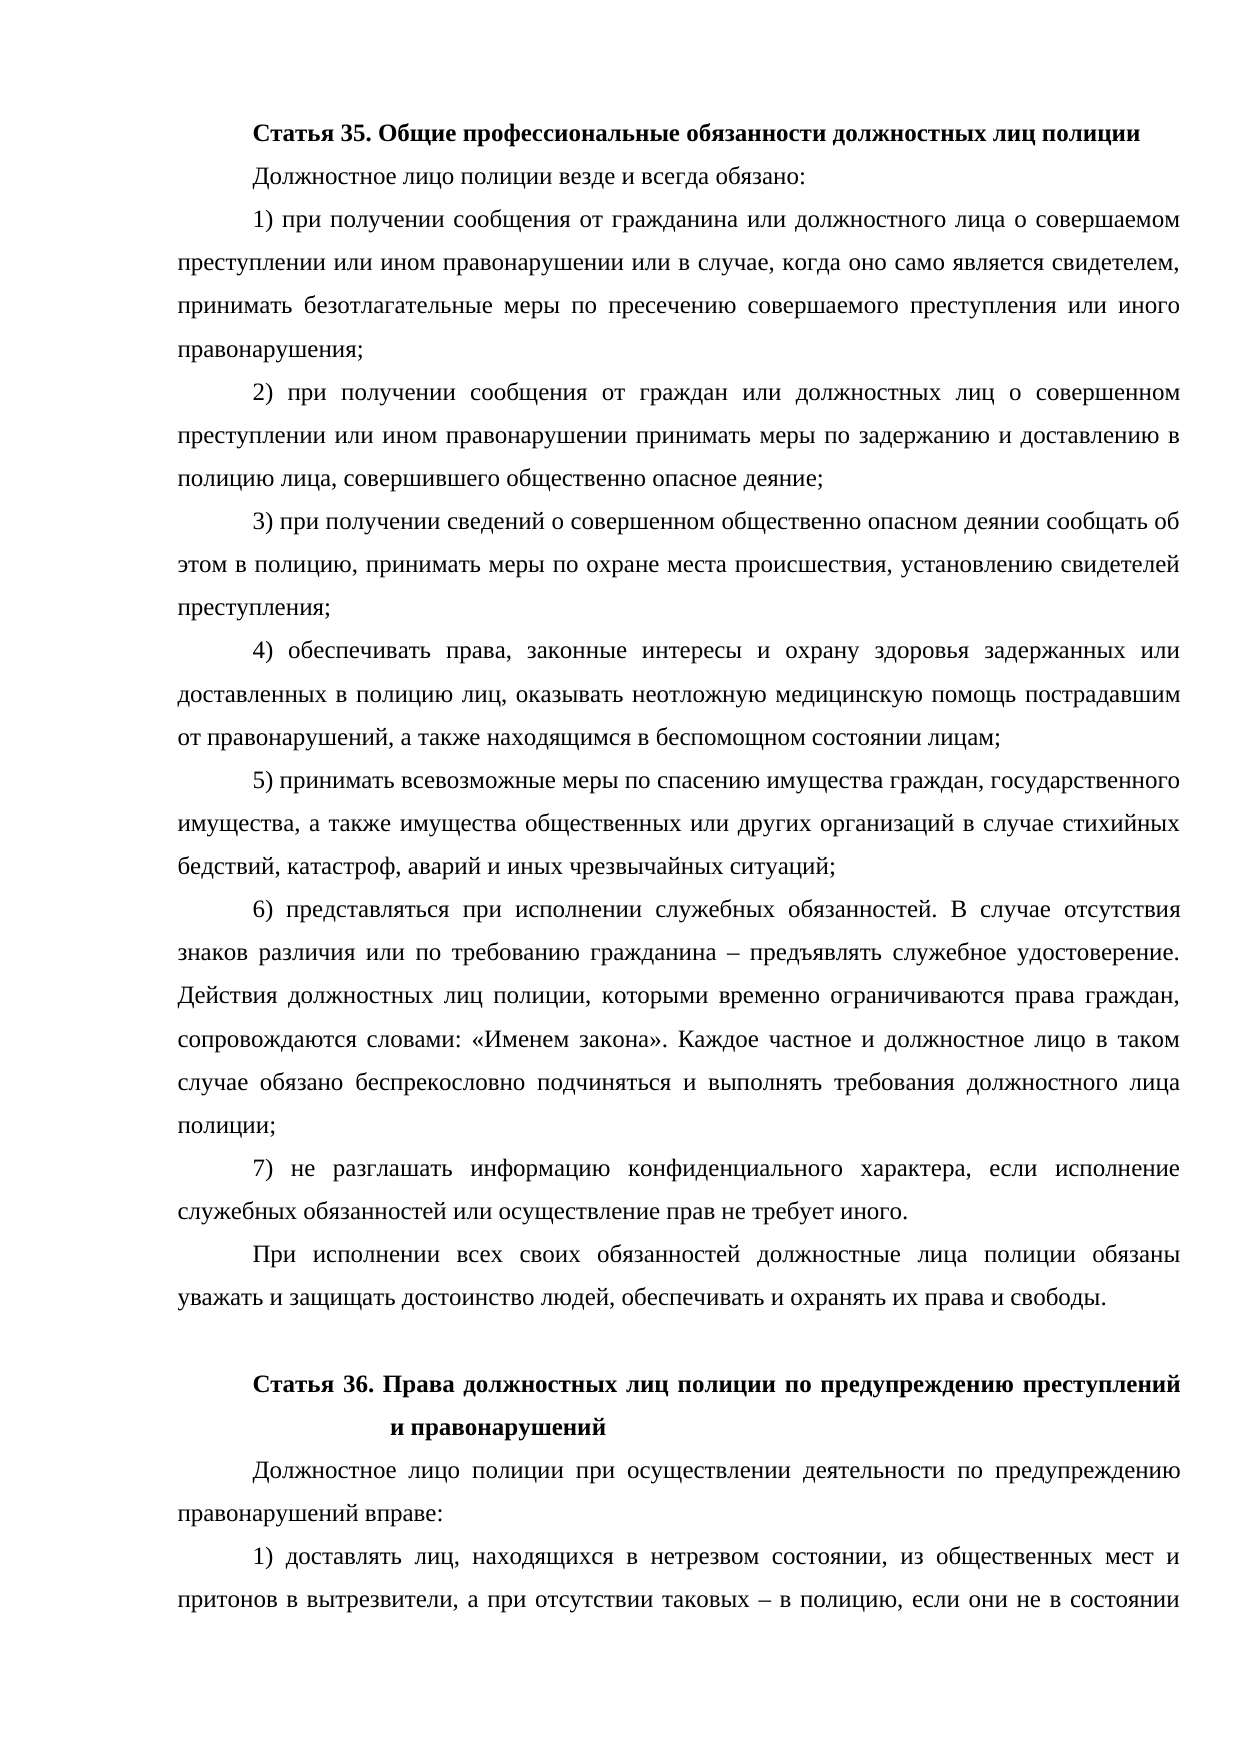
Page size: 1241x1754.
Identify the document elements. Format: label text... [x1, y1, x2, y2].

text Должностное лицо полиции везде и всегда обязано: [177, 161, 1181, 190]
text 2) при получении сообщения от граждан или должностных лиц о совершенном преступлении или ином правонарушении принимать меры по задержанию и доставлению в полицию лица, совершившего общественно опасное деяние; [177, 377, 1181, 492]
text Должностное лицо полиции при осуществлении деятельности по предупреждению правонарушений вправе: [177, 1455, 1181, 1527]
text 7) не разглашать информацию конфиденциального характера, если исполнение служебных обязанностей или осуществление прав не требует иного. [177, 1153, 1181, 1225]
text 4) обеспечивать права, законные интересы и охрану здоровья задержанных или доставленных в полицию лиц, оказывать неотложную медицинскую помощь пострадавшим от правонарушений, а также находящимся в беспомощном состоянии лицам; [177, 636, 1181, 751]
text 3) при получении сведений о совершенном общественно опасном деянии сообщать об этом в полицию, принимать меры по охране места происшествия, установлению свидетелей преступления; [177, 506, 1181, 621]
text 6) представляться при исполнении служебных обязанностей. В случае отсутствия знаков различия или по требованию гражданина – предъявлять служебное удостоверение. Действия должностных лиц полиции, которыми временно ограничиваются права граждан, сопровождаются словами: «Именем закона». Каждое частное и должностное лицо в таком случае обязано беспрекословно подчиняться и выполнять требования должностного лица полиции; [177, 894, 1181, 1139]
text 1) доставлять лиц, находящихся в нетрезвом состоянии, из общественных мест и притонов в вытрезвители, а при отсутствии таковых – в полицию, если они не в состоянии [177, 1541, 1181, 1613]
text 5) принимать всевозможные меры по спасению имущества граждан, государственного имущества, а также имущества общественных или других организаций в случае стихийных бедствий, катастроф, аварий и иных чрезвычайных ситуаций; [177, 765, 1181, 880]
text При исполнении всех своих обязанностей должностные лица полиции обязаны уважать и защищать достоинство людей, обеспечивать и охранять их права и свободы. [177, 1239, 1181, 1311]
text 1) при получении сообщения от гражданина или должностного лица о совершаемом преступлении или ином правонарушении или в случае, когда оно само является свидетелем, принимать безотлагательные меры по пресечению совершаемого преступления или иного правонарушения; [177, 204, 1181, 362]
text Статья 35. Общие профессиональные обязанности должностных лиц полиции [177, 118, 1181, 147]
text Статья 36. Права должностных лиц полиции по предупреждению преступлений и правонарушений [252, 1369, 1181, 1441]
